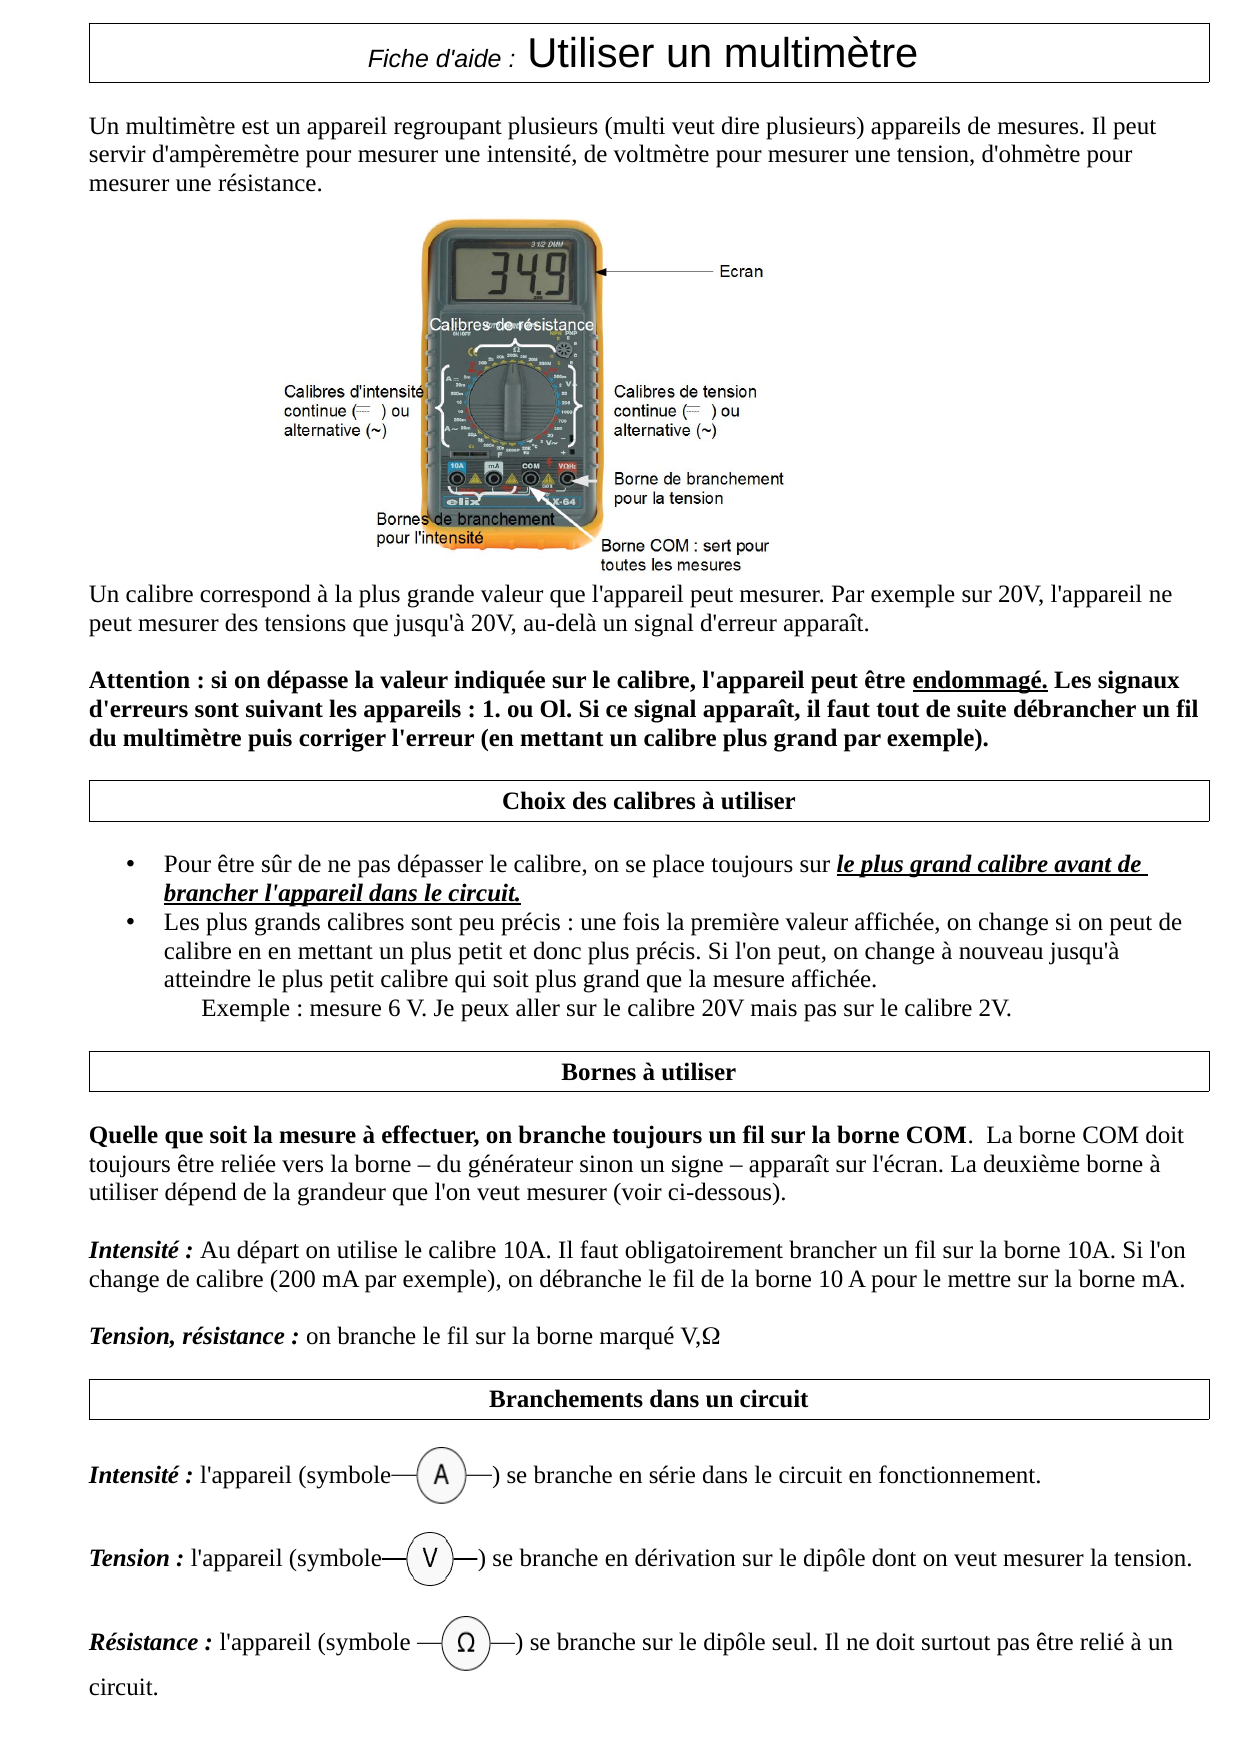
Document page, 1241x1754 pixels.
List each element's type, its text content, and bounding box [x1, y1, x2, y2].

table_header Choix des calibres à utiliser [90, 781, 1209, 821]
text Intensité : Au départ on utilise le calibre 10A. Il faut obligatoirement brancher un fil sur la borne 10A. Si l'on change de calibre (200 mA par exemple), on débranche le fil de la borne 10 A pour le mettre sur la borne mA. [89, 1235, 1209, 1292]
text Attention : si on dépasse la valeur indiquée sur le calibre, l'appareil peut être endommagé. Les signaux d'erreurs sont suivant les appareils : 1. ou Ol. Si ce signal apparaît, il faut tout de suite débrancher un fil du multimètre puis corriger l'erreur (en mettant un calibre plus grand par exemple). [89, 665, 1209, 752]
text Résistance : l'appareil (symbole ) se branche sur le dipôle seul. Il ne doit surtout pas être relié à un circuit. [89, 1616, 1209, 1701]
table_header Fiche d'aide : Utiliser un multimètre [90, 24, 1209, 82]
text Un calibre correspond à la plus grande valeur que l'appareil peut mesurer. Par exemple sur 20V, l'appareil ne peut mesurer des tensions que jusqu'à 20V, au-delà un signal d'erreur apparaît. [89, 197, 1209, 637]
text ) se branche en série dans le circuit en fonctionnement. [492, 1448, 1209, 1504]
list Pour être sûr de ne pas dépasser le calibre, on se place toujours sur le plus grand calibre avant de brancher l'appareil dans le circuit. [126, 849, 1209, 907]
table_header Bornes à utiliser [90, 1052, 1209, 1091]
list Les plus grands calibres sont peu précis : une fois la première valeur affichée, on change si on peut de calibre en en mettant un plus petit et donc plus précis. Si l'on peut, on change à nouveau jusqu'à atteindre le plus petit calibre qui soit plus grand que la mesure affichée. [126, 907, 1209, 993]
list Exemple : mesure 6 V. Je peux aller sur le calibre 20V mais pas sur le calibre 2V. [164, 993, 1209, 1022]
text ) se branche en dérivation sur le dipôle dont on veut mesurer la tension. [478, 1533, 1209, 1587]
picture [391, 1447, 492, 1505]
text Tension, résistance : on branche le fil sur la borne marqué V, [89, 1321, 1209, 1350]
picture [416, 1616, 515, 1672]
table_header Branchements dans un circuit [90, 1380, 1209, 1419]
text Quelle que soit la mesure à effectuer, on branche toujours un fil sur la borne COM. La borne COM doit toujours être reliée vers la borne – du générateur sinon un signe – apparaît sur l'écran. La deuxième borne à utiliser dépend de la grandeur que l'on veut mesurer (voir ci-dessous). [89, 1120, 1209, 1206]
picture [277, 205, 819, 580]
picture [381, 1532, 478, 1588]
text Intensité : l'appareil (symbole [89, 1448, 391, 1504]
text Un multimètre est un appareil regroupant plusieurs (multi veut dire plusieurs) appareils de mesures. Il peut servir d'ampèremètre pour mesurer une intensité, de voltmètre pour mesurer une tension, d'ohmètre pour mesurer une résistance. [89, 111, 1209, 197]
text Tension : l'appareil (symbole [89, 1533, 381, 1587]
